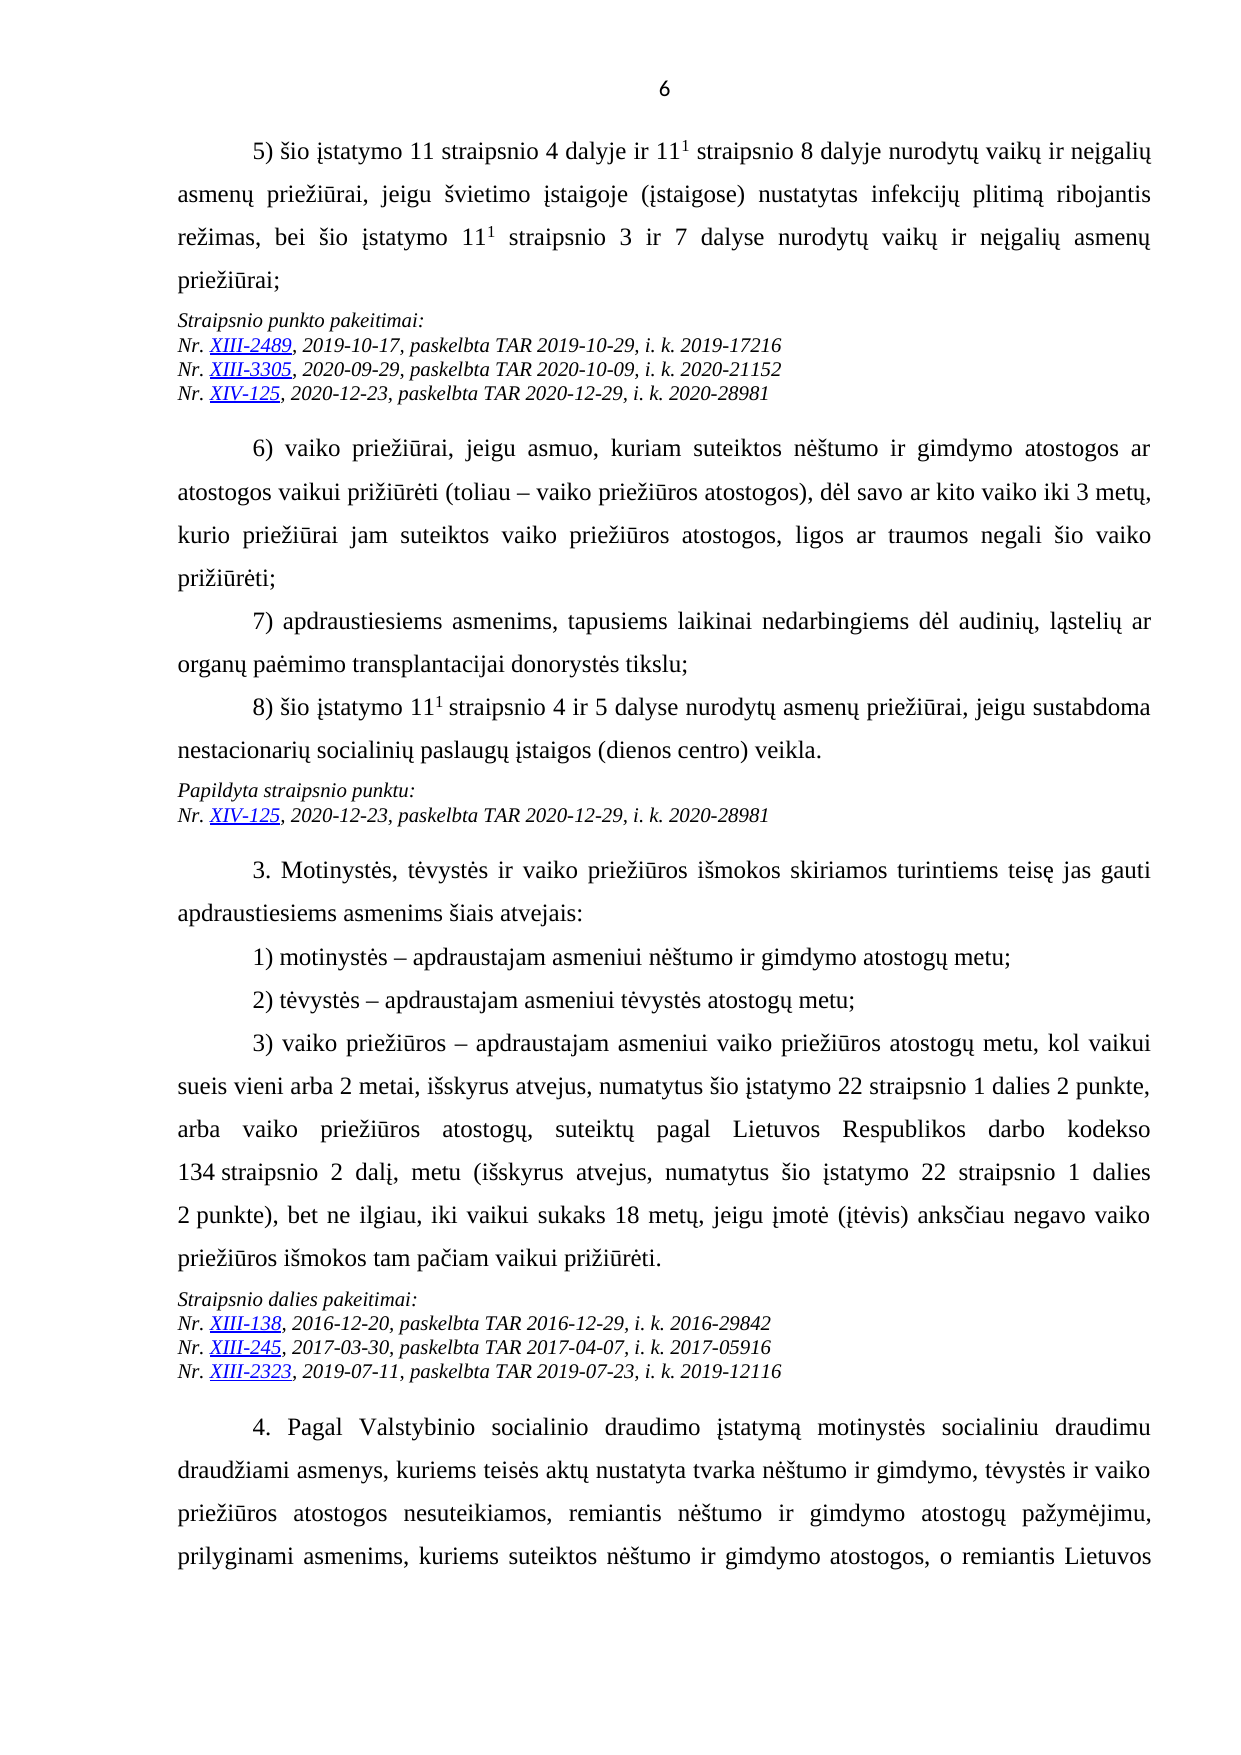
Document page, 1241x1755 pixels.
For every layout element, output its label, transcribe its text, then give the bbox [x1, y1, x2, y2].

text Nr. XIII-3305, 2020-09-29, paskelbta TAR 2020-10-09, i. k. 2020-21152 [177, 357, 1152, 381]
text Straipsnio dalies pakeitimai: [177, 1287, 1152, 1311]
text 5) šio įstatymo 11 straipsnio 4 dalyje ir 111 straipsnio 8 dalyje nurodytų vaikų ir neįgalių asmenų priežiūrai, jeigu švietimo įstaigoje (įstaigose) nustatytas infekcijų plitimą ribojantis režimas, bei šio įstatymo 111 straipsnio 3 ir 7 dalyse nurodytų vaikų ir neįgalių asmenų priežiūrai; [177, 136, 1152, 294]
text Papildyta straipsnio punktu: [177, 778, 1152, 802]
text 1) motinystės – apdraustajam asmeniui nėštumo ir gimdymo atostogų metu; [177, 942, 1152, 970]
text 8) šio įstatymo 111 straipsnio 4 ir 5 dalyse nurodytų asmenų priežiūrai, jeigu sustabdoma nestacionarių socialinių paslaugų įstaigos (dienos centro) veikla. [177, 692, 1152, 764]
text 2) tėvystės – apdraustajam asmeniui tėvystės atostogų metu; [177, 985, 1152, 1013]
text 3) vaiko priežiūros – apdraustajam asmeniui vaiko priežiūros atostogų metu, kol vaikui sueis vieni arba 2 metai, išskyrus atvejus, numatytus šio įstatymo 22 straipsnio 1 dalies 2 punkte, arba vaiko priežiūros atostogų, suteiktų pagal Lietuvos Respublikos darbo kodekso 134 straipsnio 2 dalį, metu (išskyrus atvejus, numatytus šio įstatymo 22 straipsnio 1 dalies 2 punkte), bet ne ilgiau, iki vaikui sukaks 18 metų, jeigu įmotė (įtėvis) anksčiau negavo vaiko priežiūros išmokos tam pačiam vaikui prižiūrėti. [177, 1028, 1152, 1272]
text Nr. XIV-125, 2020-12-23, paskelbta TAR 2020-12-29, i. k. 2020-28981 [177, 381, 1152, 405]
text Straipsnio punkto pakeitimai: [177, 308, 1152, 332]
text 4. Pagal Valstybinio socialinio draudimo įstatymą motinystės socialiniu draudimu draudžiami asmenys, kuriems teisės aktų nustatyta tvarka nėštumo ir gimdymo, tėvystės ir vaiko priežiūros atostogos nesuteikiamos, remiantis nėštumo ir gimdymo atostogų pažymėjimu, prilyginami asmenims, kuriems suteiktos nėštumo ir gimdymo atostogos, o remiantis Lietuvos [177, 1412, 1152, 1570]
text Nr. XIV-125, 2020-12-23, paskelbta TAR 2020-12-29, i. k. 2020-28981 [177, 802, 1152, 827]
text Nr. XIII-2323, 2019-07-11, paskelbta TAR 2019-07-23, i. k. 2019-12116 [177, 1359, 1152, 1383]
text Nr. XIII-2489, 2019-10-17, paskelbta TAR 2019-10-29, i. k. 2019-17216 [177, 332, 1152, 357]
text 7) apdraustiesiems asmenims, tapusiems laikinai nedarbingiems dėl audinių, ląstelių ar organų paėmimo transplantacijai donorystės tikslu; [177, 606, 1152, 678]
text 6) vaiko priežiūrai, jeigu asmuo, kuriam suteiktos nėštumo ir gimdymo atostogos ar atostogos vaikui prižiūrėti (toliau – vaiko priežiūros atostogos), dėl savo ar kito vaiko iki 3 metų, kurio priežiūrai jam suteiktos vaiko priežiūros atostogos, ligos ar traumos negali šio vaiko prižiūrėti; [177, 433, 1152, 592]
text Nr. XIII-245, 2017-03-30, paskelbta TAR 2017-04-07, i. k. 2017-05916 [177, 1335, 1152, 1359]
text 3. Motinystės, tėvystės ir vaiko priežiūros išmokos skiriamos turintiems teisę jas gauti apdraustiesiems asmenims šiais atvejais: [177, 855, 1152, 927]
text Nr. XIII-138, 2016-12-20, paskelbta TAR 2016-12-29, i. k. 2016-29842 [177, 1311, 1152, 1335]
